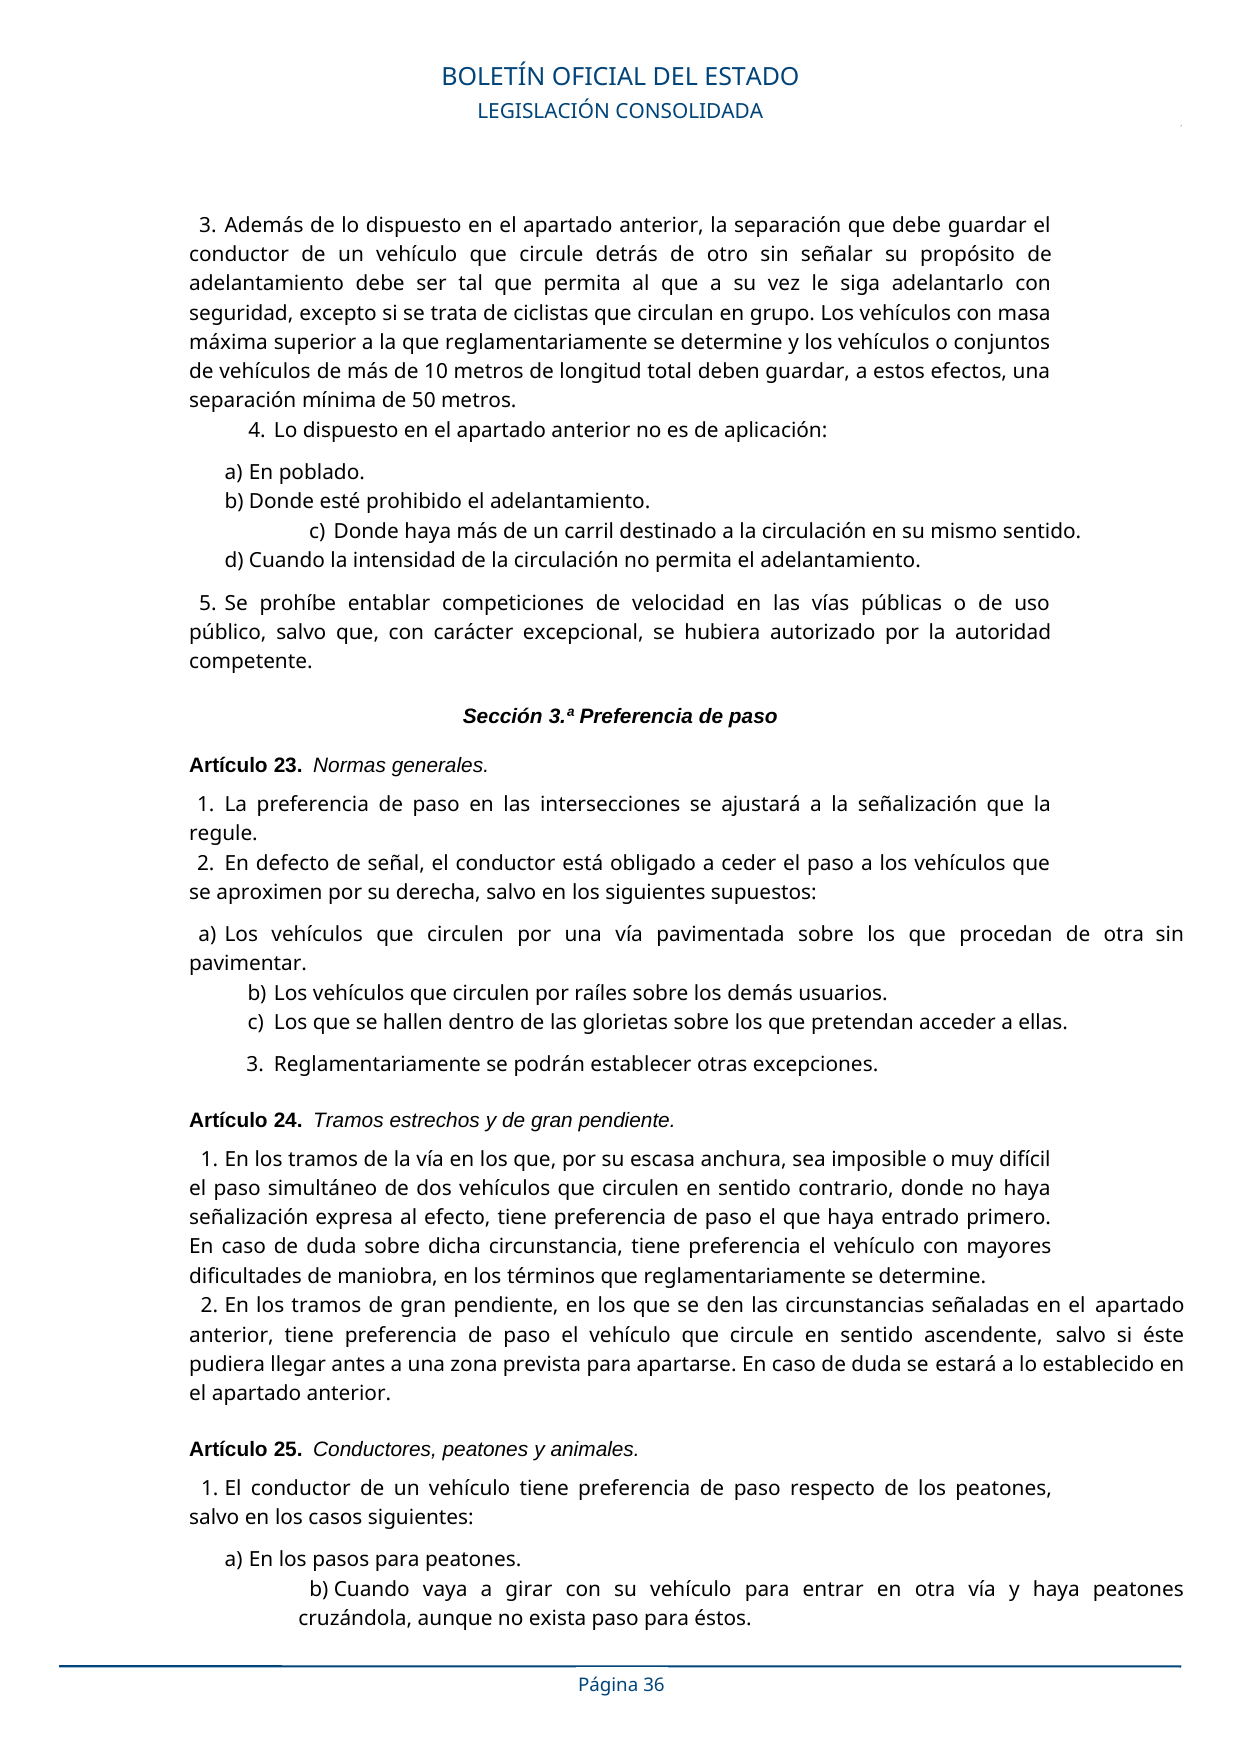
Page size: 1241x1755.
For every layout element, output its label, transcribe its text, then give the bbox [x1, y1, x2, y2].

text Artículo 25. Conductores, peatones y animales. [189, 1437, 1184, 1461]
subtitle Sección 3.ª Preferencia de paso [463, 704, 1184, 728]
list Además de lo dispuesto en el apartado anterior, la separación que debe guardar el conductor de un vehículo que circule detrás de otro sin señalar su propósito de adelantamiento debe ser tal que permita al que a su vez le siga adelantarlo con seguridad, excepto si se trata de ciclistas que circulan en grupo. Los vehículos con masa máxima superior a la que reglamentariamente se determine y los vehículos o conjuntos de vehículos de más de 10 metros de longitud total deben guardar, a estos efectos, una separación mínima de 50 metros. [163, 210, 1052, 414]
list Los vehículos que circulen por raíles sobre los demás usuarios. [247, 978, 1184, 1006]
list En los tramos de la vía en los que, por su escasa anchura, sea imposible o muy difícil el paso simultáneo de dos vehículos que circulen en sentido contrario, donde no haya señalización expresa al efecto, tiene preferencia de paso el que haya entrado primero. En caso de duda sobre dicha circunstancia, tiene preferencia el vehículo con mayores dificultades de maniobra, en los términos que reglamentariamente se determine. [165, 1144, 1052, 1289]
text Artículo 24. Tramos estrechos y de gran pendiente. [189, 1108, 1184, 1132]
list Se prohíbe entablar competiciones de velocidad en las vías públicas o de uso público, salvo que, con carácter excepcional, se hubiera autorizado por la autoridad competente. [163, 588, 1052, 674]
list En poblado. [224, 457, 1184, 486]
list En defecto de señal, el conductor está obligado a ceder el paso a los vehículos que se aproximen por su derecha, salvo en los siguientes supuestos: [161, 848, 1052, 906]
list Cuando la intensidad de la circulación no permita el adelantamiento. [224, 546, 1184, 574]
list Los que se hallen dentro de las glorietas sobre los que pretendan acceder a ellas. [247, 1007, 1184, 1036]
text Artículo 23. Normas generales. [189, 753, 1184, 777]
list Cuando vaya a girar con su vehículo para entrar en otra vía y haya peatones cruzándola, aunque no exista paso para éstos. [274, 1574, 1184, 1631]
list En los tramos de gran pendiente, en los que se den las circunstancias señaladas en el apartado anterior, tiene preferencia de paso el vehículo que circule en sentido ascendente, salvo si éste pudiera llegar antes a una zona prevista para apartarse. En caso de duda se estará a lo establecido en el apartado anterior. [165, 1291, 1184, 1407]
list Donde esté prohibido el adelantamiento. [224, 487, 1184, 515]
list Lo dispuesto en el apartado anterior no es de aplicación: [248, 415, 1184, 444]
list Los vehículos que circulen por una vía pavimentada sobre los que procedan de otra sin pavimentar. [163, 919, 1184, 977]
list Donde haya más de un carril destinado a la circulación en su mismo sentido. [309, 516, 1184, 544]
list Reglamentariamente se podrán establecer otras excepciones. [246, 1049, 1184, 1078]
list El conductor de un vehículo tiene preferencia de paso respecto de los peatones, salvo en los casos siguientes: [165, 1473, 1052, 1531]
list En los pasos para peatones. [224, 1544, 1184, 1573]
list La preferencia de paso en las intersecciones se ajustará a la señalización que la regule. [161, 789, 1052, 847]
